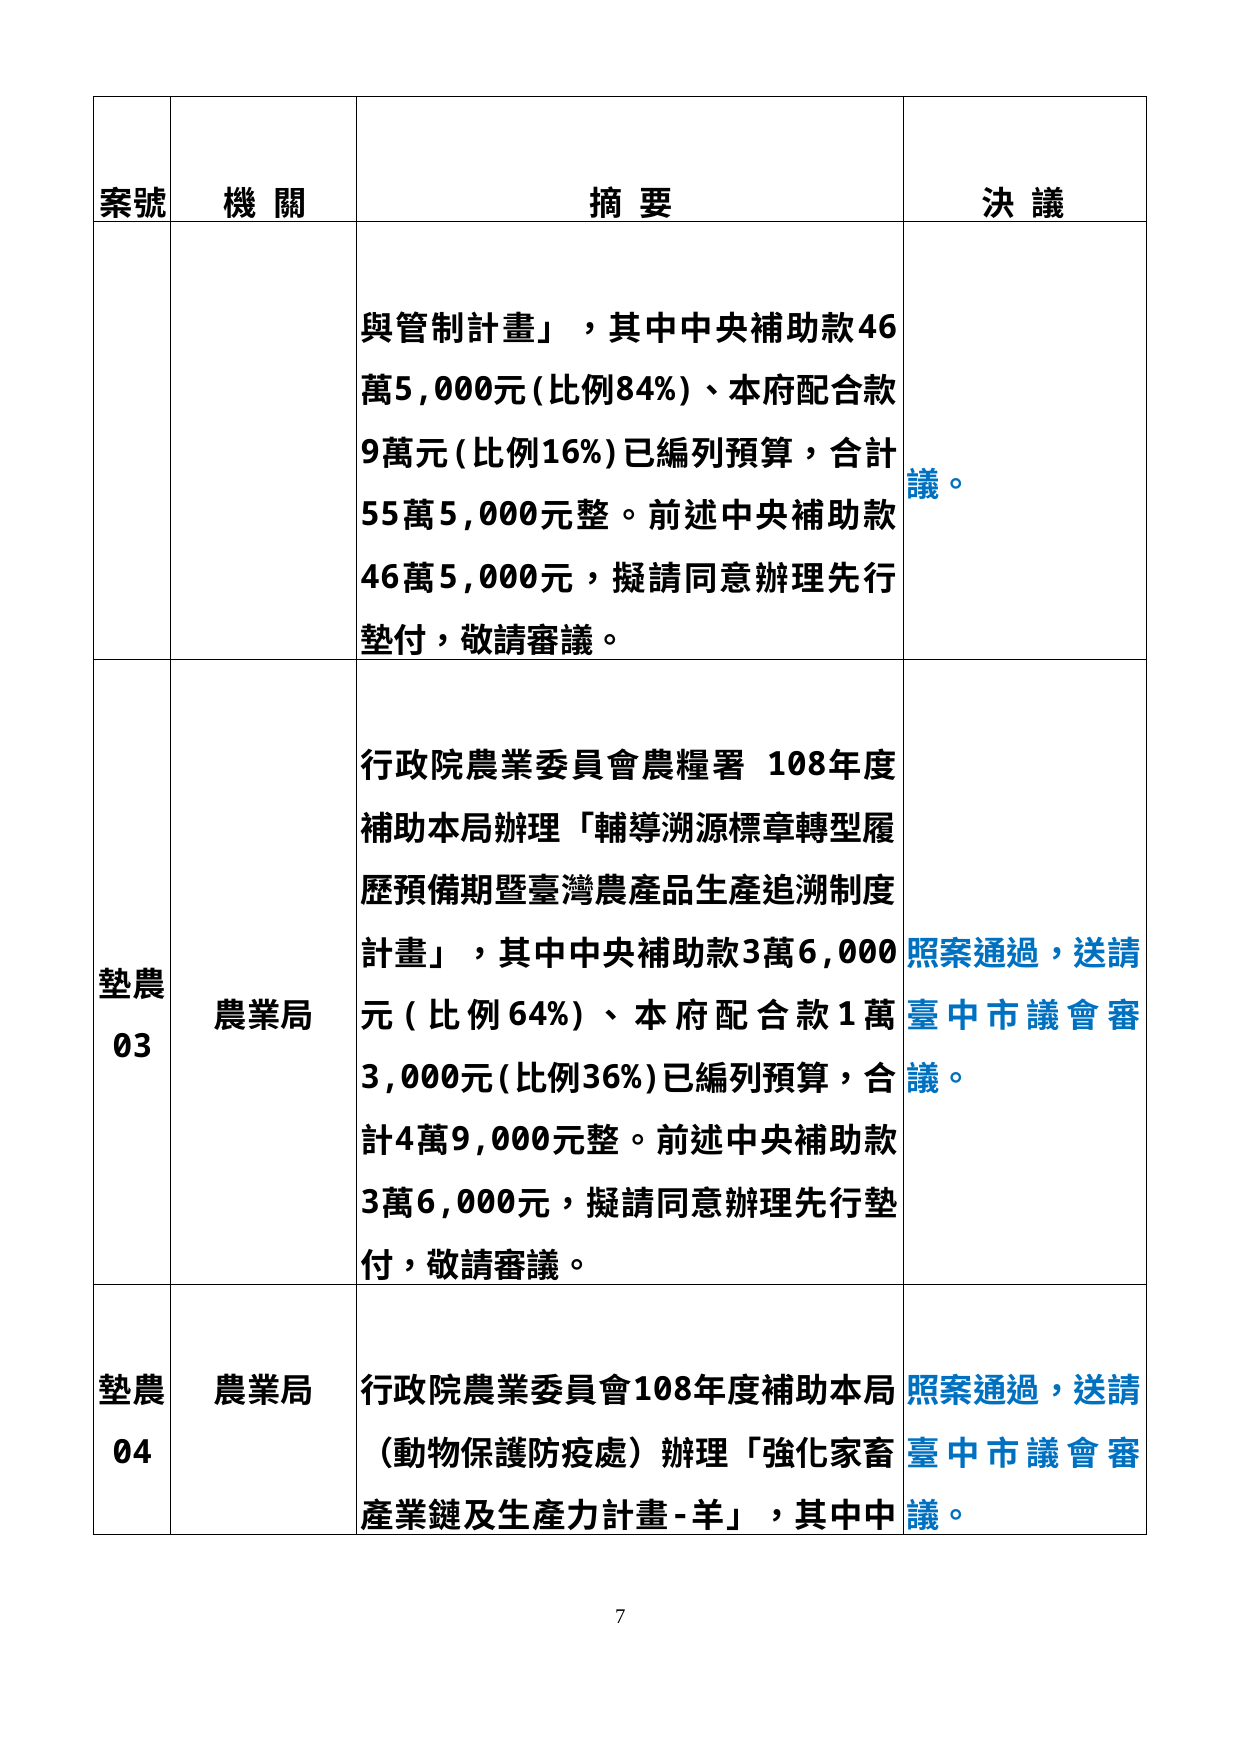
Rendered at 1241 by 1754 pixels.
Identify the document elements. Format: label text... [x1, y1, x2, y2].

table_cell [171, 222, 356, 659]
table_cell 墊農03 [94, 660, 170, 1284]
table_cell 照案通過，送請臺中市議會審議。 [904, 660, 1146, 1284]
table_cell 農業局 [171, 660, 356, 1284]
table_header 案號 [94, 97, 170, 221]
table_header 摘 要 [357, 97, 903, 221]
table_cell 行政院農業委員會農糧署 108年度補助本局辦理「輔導溯源標章轉型履歷預備期暨臺灣農產品生產追溯制度計畫」，其中中央補助款3萬6,000元(比例64%)、本府配合款1萬3,000元(比例36%)已編列預算，合計4萬9,000元整。前述中央補助款3萬6,000元，擬請同意辦理先行墊付，敬請審議。 [357, 660, 903, 1284]
table_cell 議。 [904, 222, 1146, 659]
table_cell [94, 222, 170, 659]
table_cell 農業局 [171, 1285, 356, 1534]
table_cell 照案通過，送請臺中市議會審議。 [904, 1285, 1146, 1534]
table_header 機 關 [171, 97, 356, 221]
table_cell 墊農04 [94, 1285, 170, 1534]
table_cell 行政院農業委員會108年度補助本局（動物保護防疫處）辦理「強化家畜產業鏈及生產力計畫-羊」，其中中 [357, 1285, 903, 1534]
table_header 決 議 [904, 97, 1146, 221]
table_cell 與管制計畫」，其中中央補助款46萬5,000元(比例84%)、本府配合款9萬元(比例16%)已編列預算，合計55萬5,000元整。前述中央補助款46萬5,000元，擬請同意辦理先行墊付，敬請審議。 [357, 222, 903, 659]
